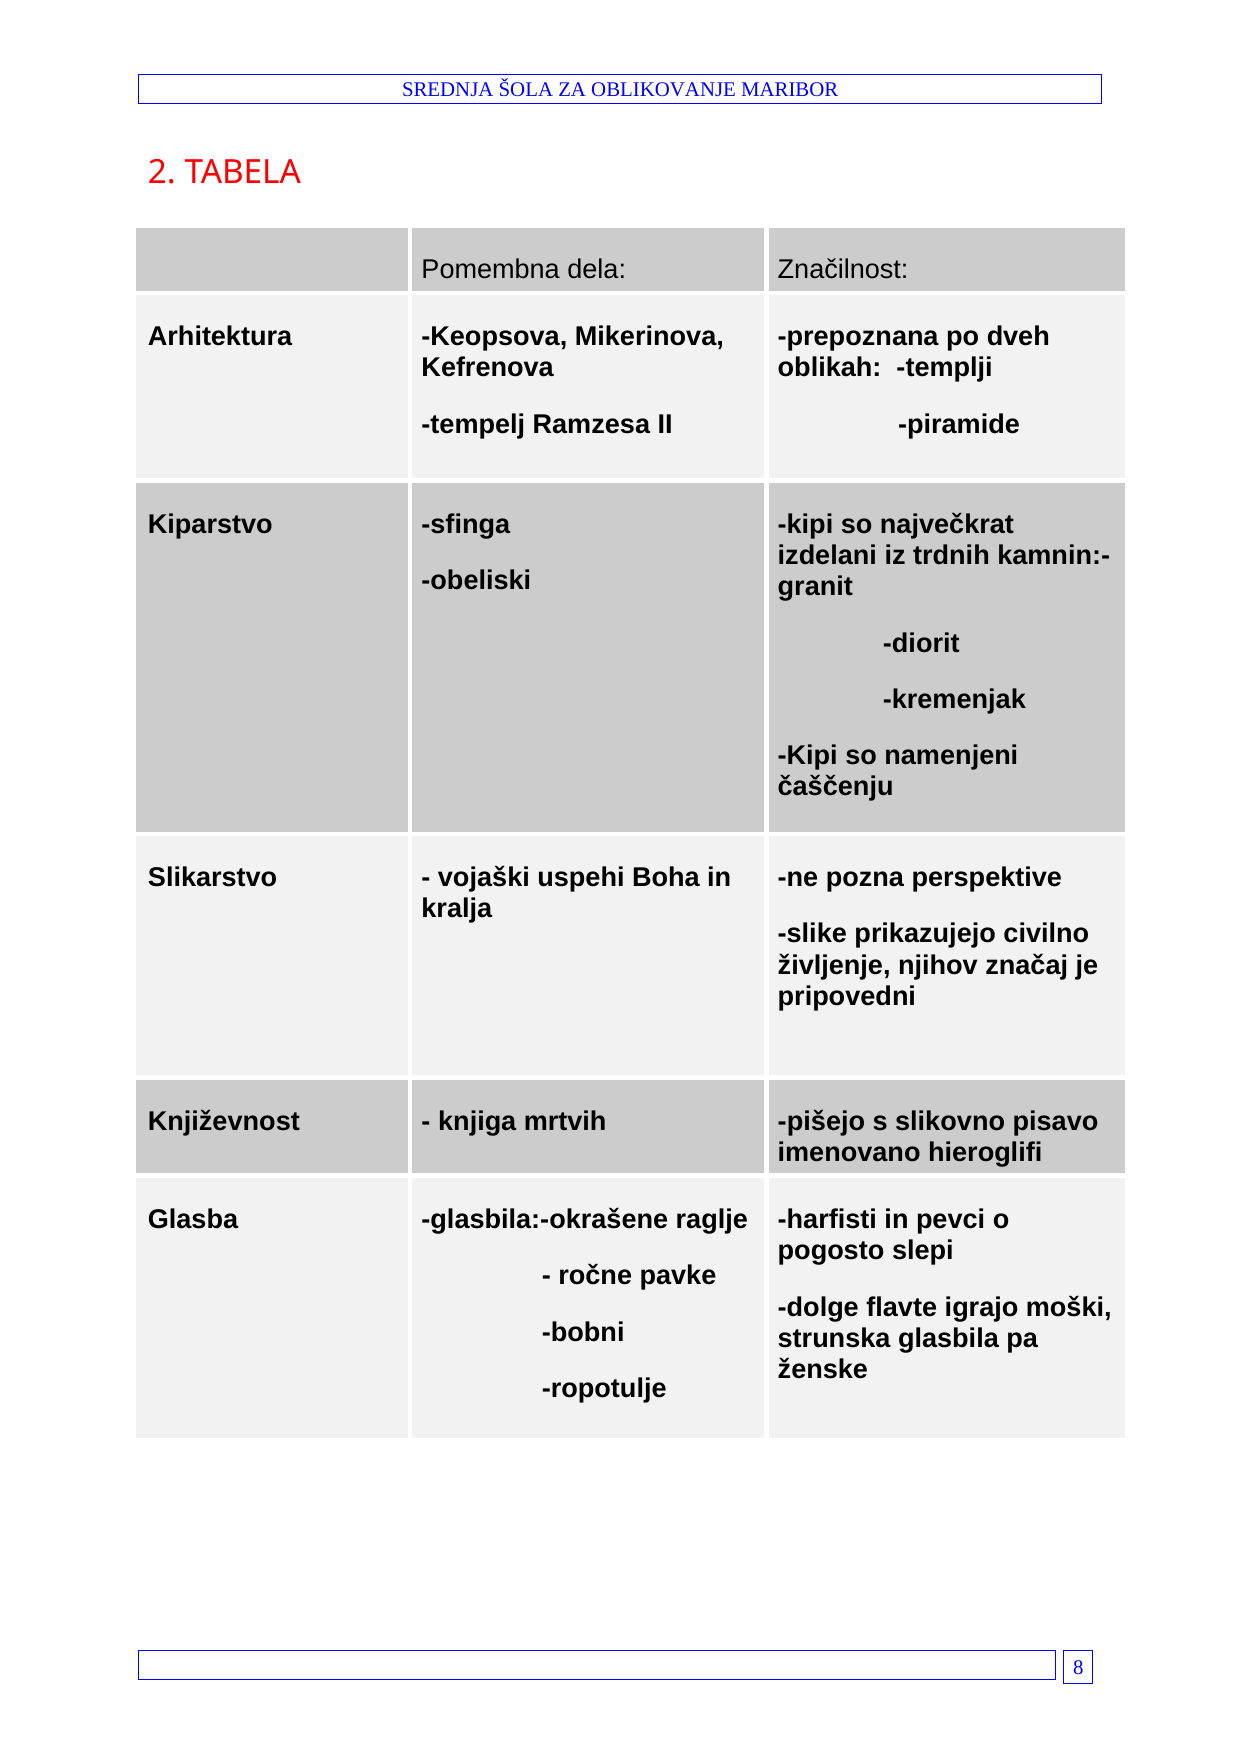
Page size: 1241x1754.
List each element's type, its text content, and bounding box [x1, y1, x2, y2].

table_cell - vojaški uspehi Boha in kralja [412, 836, 764, 1075]
table_cell -ne pozna perspektive -slike prikazujejo civilno življenje, njihov značaj je pripovedni [769, 836, 1125, 1075]
table_cell -pišejo s slikovno pisavo imenovano hieroglifi [769, 1080, 1125, 1173]
table_cell Književnost [136, 1080, 408, 1173]
table_cell -harfisti in pevci o pogosto slepi -dolge flavte igrajo moški, strunska glasbila pa ženske [769, 1178, 1125, 1438]
table_cell Kiparstvo [136, 483, 408, 832]
subtitle 2. tabela [148, 148, 1093, 193]
table_cell Slikarstvo [136, 836, 408, 1075]
table_cell -Keopsova, Mikerinova, Kefrenova -tempelj Ramzesa II [412, 295, 764, 478]
table_header Značilnost: [769, 228, 1125, 291]
table_cell - knjiga mrtvih [412, 1080, 764, 1173]
table_cell -kipi so največkrat izdelani iz trdnih kamnin:-granit -diorit -kremenjak -Kipi so namenjeni čaščenju [769, 483, 1125, 832]
table_cell -sfinga -obeliski [412, 483, 764, 832]
table_cell Glasba [136, 1178, 408, 1438]
table_cell Arhitektura [136, 295, 408, 478]
table_header Pomembna dela: [412, 228, 764, 291]
table_cell -glasbila:-okrašene raglje - ročne pavke -bobni -ropotulje [412, 1178, 764, 1438]
table_header [136, 228, 408, 291]
table_cell -prepoznana po dveh oblikah: -templji -piramide [769, 295, 1125, 478]
